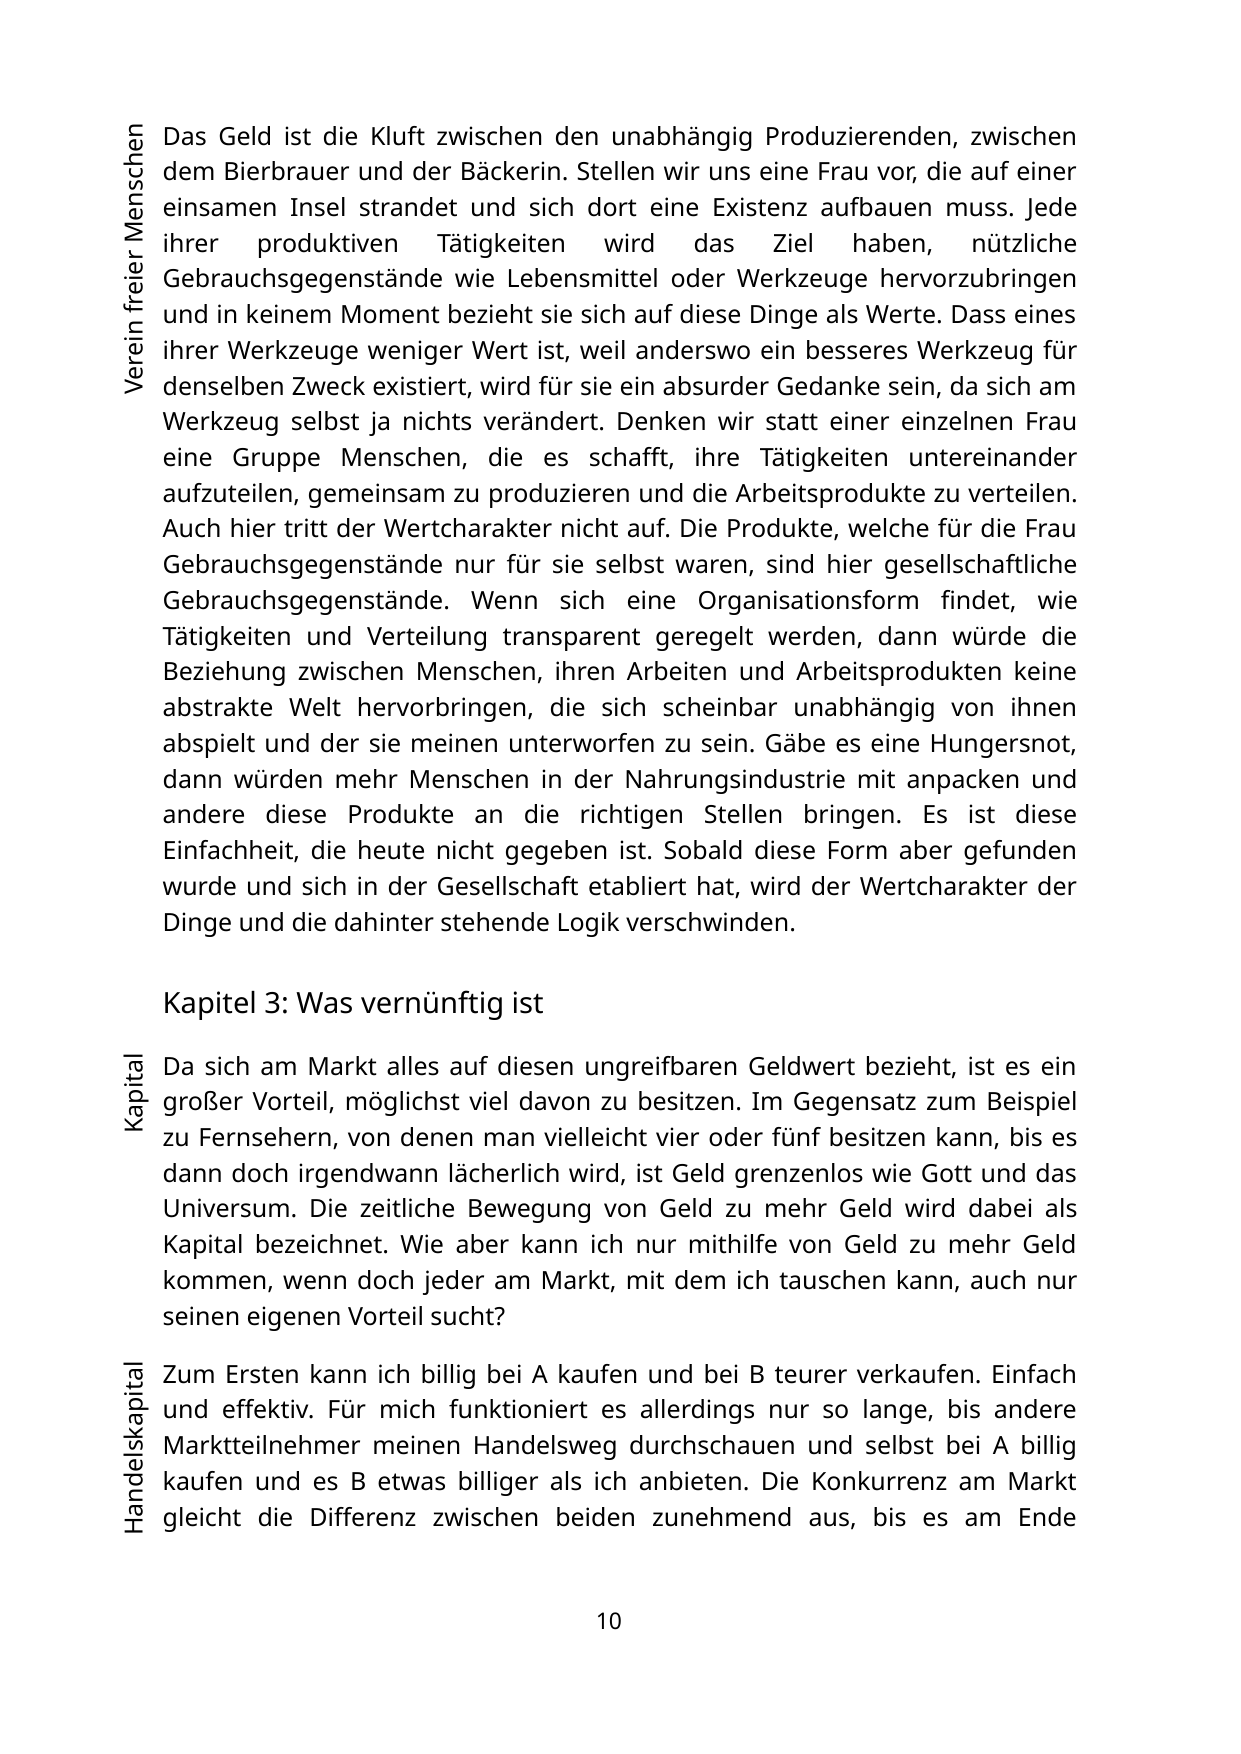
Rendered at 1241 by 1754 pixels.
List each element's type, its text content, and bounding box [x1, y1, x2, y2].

text Da sich am Markt alles auf diesen ungreifbaren Geldwert bezieht, ist es ein großer Vorteil, möglichst viel davon zu besitzen. Im Gegensatz zum Beispiel zu Fernsehern, von denen man vielleicht vier oder fünf besitzen kann, bis es dann doch irgendwann lächerlich wird, ist Geld grenzenlos wie Gott und das Universum. Die zeitliche Bewegung von Geld zu mehr Geld wird dabei als Kapital bezeichnet. Wie aber kann ich nur mithilfe von Geld zu mehr Geld kommen, wenn doch jeder am Markt, mit dem ich tauschen kann, auch nur seinen eigenen Vorteil sucht? [162, 1048, 1078, 1332]
text Das Geld ist die Kluft zwischen den unabhängig Produzierenden, zwischen dem Bierbrauer und der Bäckerin. Stellen wir uns eine Frau vor, die auf einer einsamen Insel strandet und sich dort eine Existenz aufbauen muss. Jede ihrer produktiven Tätigkeiten wird das Ziel haben, nützliche Gebrauchsgegenstände wie Lebensmittel oder Werkzeuge hervorzubringen und in keinem Moment bezieht sie sich auf diese Dinge als Werte. Dass eines ihrer Werkzeuge weniger Wert ist, weil anderswo ein besseres Werkzeug für denselben Zweck existiert, wird für sie ein absurder Gedanke sein, da sich am Werkzeug selbst ja nichts verändert. Denken wir statt einer einzelnen Frau eine Gruppe Menschen, die es schafft, ihre Tätigkeiten untereinander aufzuteilen, gemeinsam zu produzieren und die Arbeitsprodukte zu verteilen. Auch hier tritt der Wertcharakter nicht auf. Die Produkte, welche für die Frau Gebrauchsgegenstände nur für sie selbst waren, sind hier gesellschaftliche Gebrauchsgegenstände. Wenn sich eine Organisationsform findet, wie Tätigkeiten und Verteilung transparent geregelt werden, dann würde die Beziehung zwischen Menschen, ihren Arbeiten und Arbeitsprodukten keine abstrakte Welt hervorbringen, die sich scheinbar unabhängig von ihnen abspielt und der sie meinen unterworfen zu sein. Gäbe es eine Hungersnot, dann würden mehr Menschen in der Nahrungsindustrie mit anpacken und andere diese Produkte an die richtigen Stellen bringen. Es ist diese Einfachheit, die heute nicht gegeben ist. Sobald diese Form aber gefunden wurde und sich in der Gesellschaft etabliert hat, wird der Wertcharakter der Dinge und die dahinter stehende Logik verschwinden. [162, 118, 1078, 938]
text Kapitel 3: Was vernünftig ist [162, 982, 1078, 1022]
text Zum Ersten kann ich billig bei A kaufen und bei B teurer verkaufen. Einfach und effektiv. Für mich funktioniert es allerdings nur so lange, bis andere Marktteilnehmer meinen Handelsweg durchschauen und selbst bei A billig kaufen und es B etwas billiger als ich anbieten. Die Konkurrenz am Markt gleicht die Differenz zwischen beiden zunehmend aus, bis es am Ende [162, 1356, 1078, 1533]
